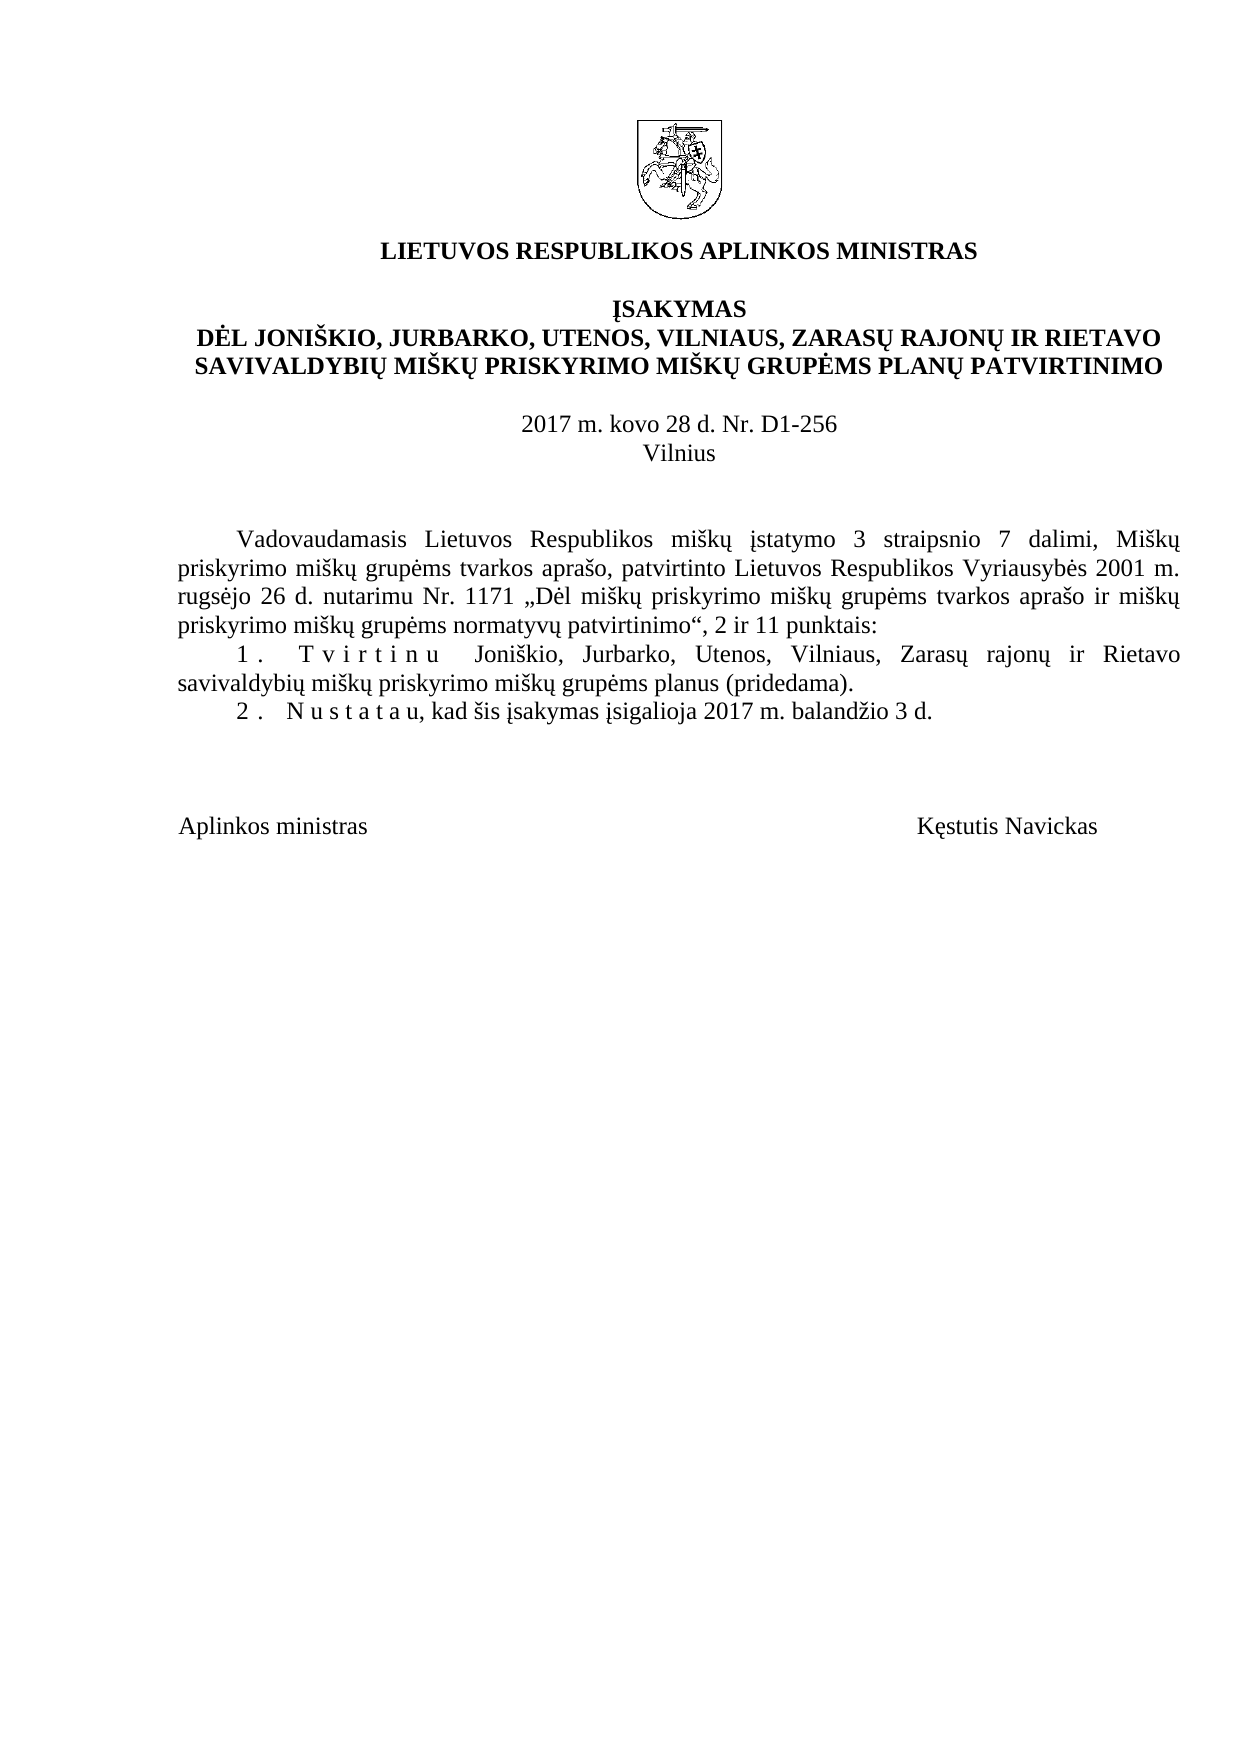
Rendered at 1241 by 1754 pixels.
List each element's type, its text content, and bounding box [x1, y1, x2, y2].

text 2. N u s t a t a u, kad šis įsakymas įsigalioja 2017 m. balandžio 3 d. [177, 696, 1181, 725]
text Vilnius [177, 438, 1181, 466]
text ĮSAKYMAS [177, 294, 1181, 323]
text Aplinkos ministras Kęstutis Navickas [178, 811, 1181, 840]
text 2017 m. kovo 28 d. Nr. D1-256 [177, 409, 1181, 438]
text Vadovaudamasis Lietuvos Respublikos miškų įstatymo 3 straipsnio 7 dalimi, Miškų priskyrimo miškų grupėms tvarkos aprašo, patvirtinto Lietuvos Respublikos Vyriausybės 2001 m. rugsėjo 26 d. nutarimu Nr. 1171 „Dėl miškų priskyrimo miškų grupėms tvarkos aprašo ir miškų priskyrimo miškų grupėms normatyvų patvirtinimo“, 2 ir 11 punktais: [177, 524, 1181, 639]
text 1. Tvirtinu Joniškio, Jurbarko, Utenos, Vilniaus, Zarasų rajonų ir Rietavo savivaldybių miškų priskyrimo miškų grupėms planus (pridedama). [177, 639, 1181, 696]
text LIETUVOS RESPUBLIKOS APLINKOS MINISTRAS [177, 236, 1181, 265]
text DĖL JONIŠKIO, JURBARKO, UTENOS, VILNIAUS, ZARASŲ RAJONŲ IR RIETAVO SAVIVALDYBIŲ MIŠKŲ PRISKYRIMO MIŠKŲ GRUPĖMS PLANŲ PATVIRTINIMO [177, 323, 1181, 380]
